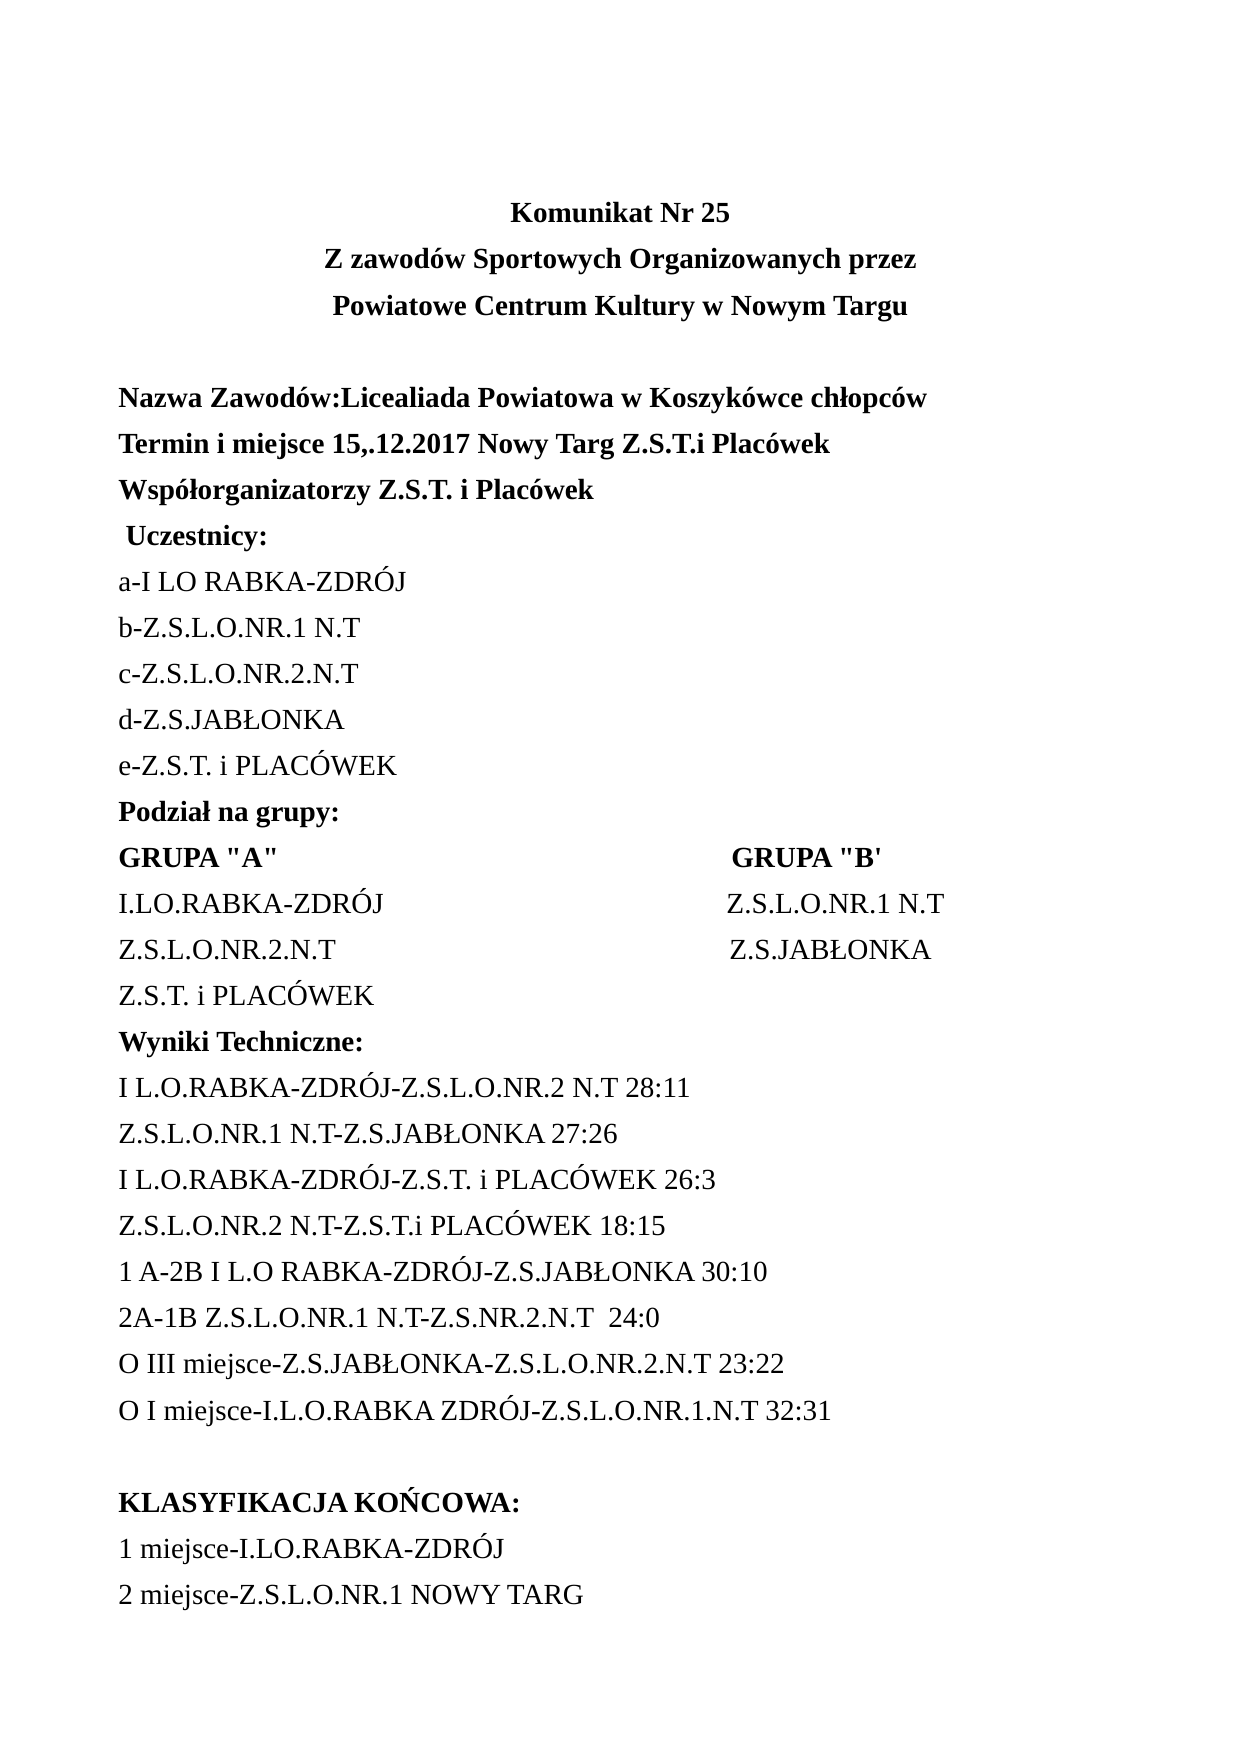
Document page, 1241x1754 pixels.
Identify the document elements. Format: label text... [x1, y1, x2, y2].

text KLASYFIKACJA KOŃCOWA: [118, 1485, 1122, 1518]
text I L.O.RABKA-ZDRÓJ-Z.S.L.O.NR.2 N.T 28:11 [118, 1070, 1122, 1104]
text c-Z.S.L.O.NR.2.N.T [118, 656, 1122, 689]
text Uczestnicy: [118, 518, 1122, 551]
text I L.O.RABKA-ZDRÓJ-Z.S.T. i PLACÓWEK 26:3 [118, 1162, 1122, 1196]
text Podział na grupy: [118, 794, 1122, 828]
text O I miejsce-I.L.O.RABKA ZDRÓJ-Z.S.L.O.NR.1.N.T 32:31 [118, 1393, 1122, 1426]
text Termin i miejsce 15,.12.2017 Nowy Targ Z.S.T.i Placówek [118, 426, 1122, 459]
text d-Z.S.JABŁONKA [118, 702, 1122, 736]
text b-Z.S.L.O.NR.1 N.T [118, 610, 1122, 643]
text Nazwa Zawodów:Licealiada Powiatowa w Koszykówce chłopców [118, 380, 1122, 413]
text Powiatowe Centrum Kultury w Nowym Targu [118, 288, 1122, 321]
text Współorganizatorzy Z.S.T. i Placówek [118, 472, 1122, 505]
text Komunikat Nr 25 [118, 196, 1122, 229]
text I.LO.RABKA-ZDRÓJ Z.S.L.O.NR.1 N.T [118, 886, 1122, 920]
text Z.S.L.O.NR.2.N.T Z.S.JABŁONKA [118, 932, 1122, 966]
text Z.S.T. i PLACÓWEK [118, 978, 1122, 1012]
text Z zawodów Sportowych Organizowanych przez [118, 242, 1122, 275]
text Wyniki Techniczne: [118, 1024, 1122, 1058]
text 1 A-2B I L.O RABKA-ZDRÓJ-Z.S.JABŁONKA 30:10 [118, 1254, 1122, 1288]
text Z.S.L.O.NR.1 N.T-Z.S.JABŁONKA 27:26 [118, 1116, 1122, 1150]
text Z.S.L.O.NR.2 N.T-Z.S.T.i PLACÓWEK 18:15 [118, 1208, 1122, 1242]
text GRUPA "A" GRUPA "B' [118, 840, 1122, 874]
text 2A-1B Z.S.L.O.NR.1 N.T-Z.S.NR.2.N.T 24:0 [118, 1301, 1122, 1334]
text 1 miejsce-I.LO.RABKA-ZDRÓJ [118, 1531, 1122, 1564]
text e-Z.S.T. i PLACÓWEK [118, 748, 1122, 782]
text O III miejsce-Z.S.JABŁONKA-Z.S.L.O.NR.2.N.T 23:22 [118, 1347, 1122, 1380]
text 2 miejsce-Z.S.L.O.NR.1 NOWY TARG [118, 1577, 1122, 1610]
text a-I LO RABKA-ZDRÓJ [118, 564, 1122, 597]
